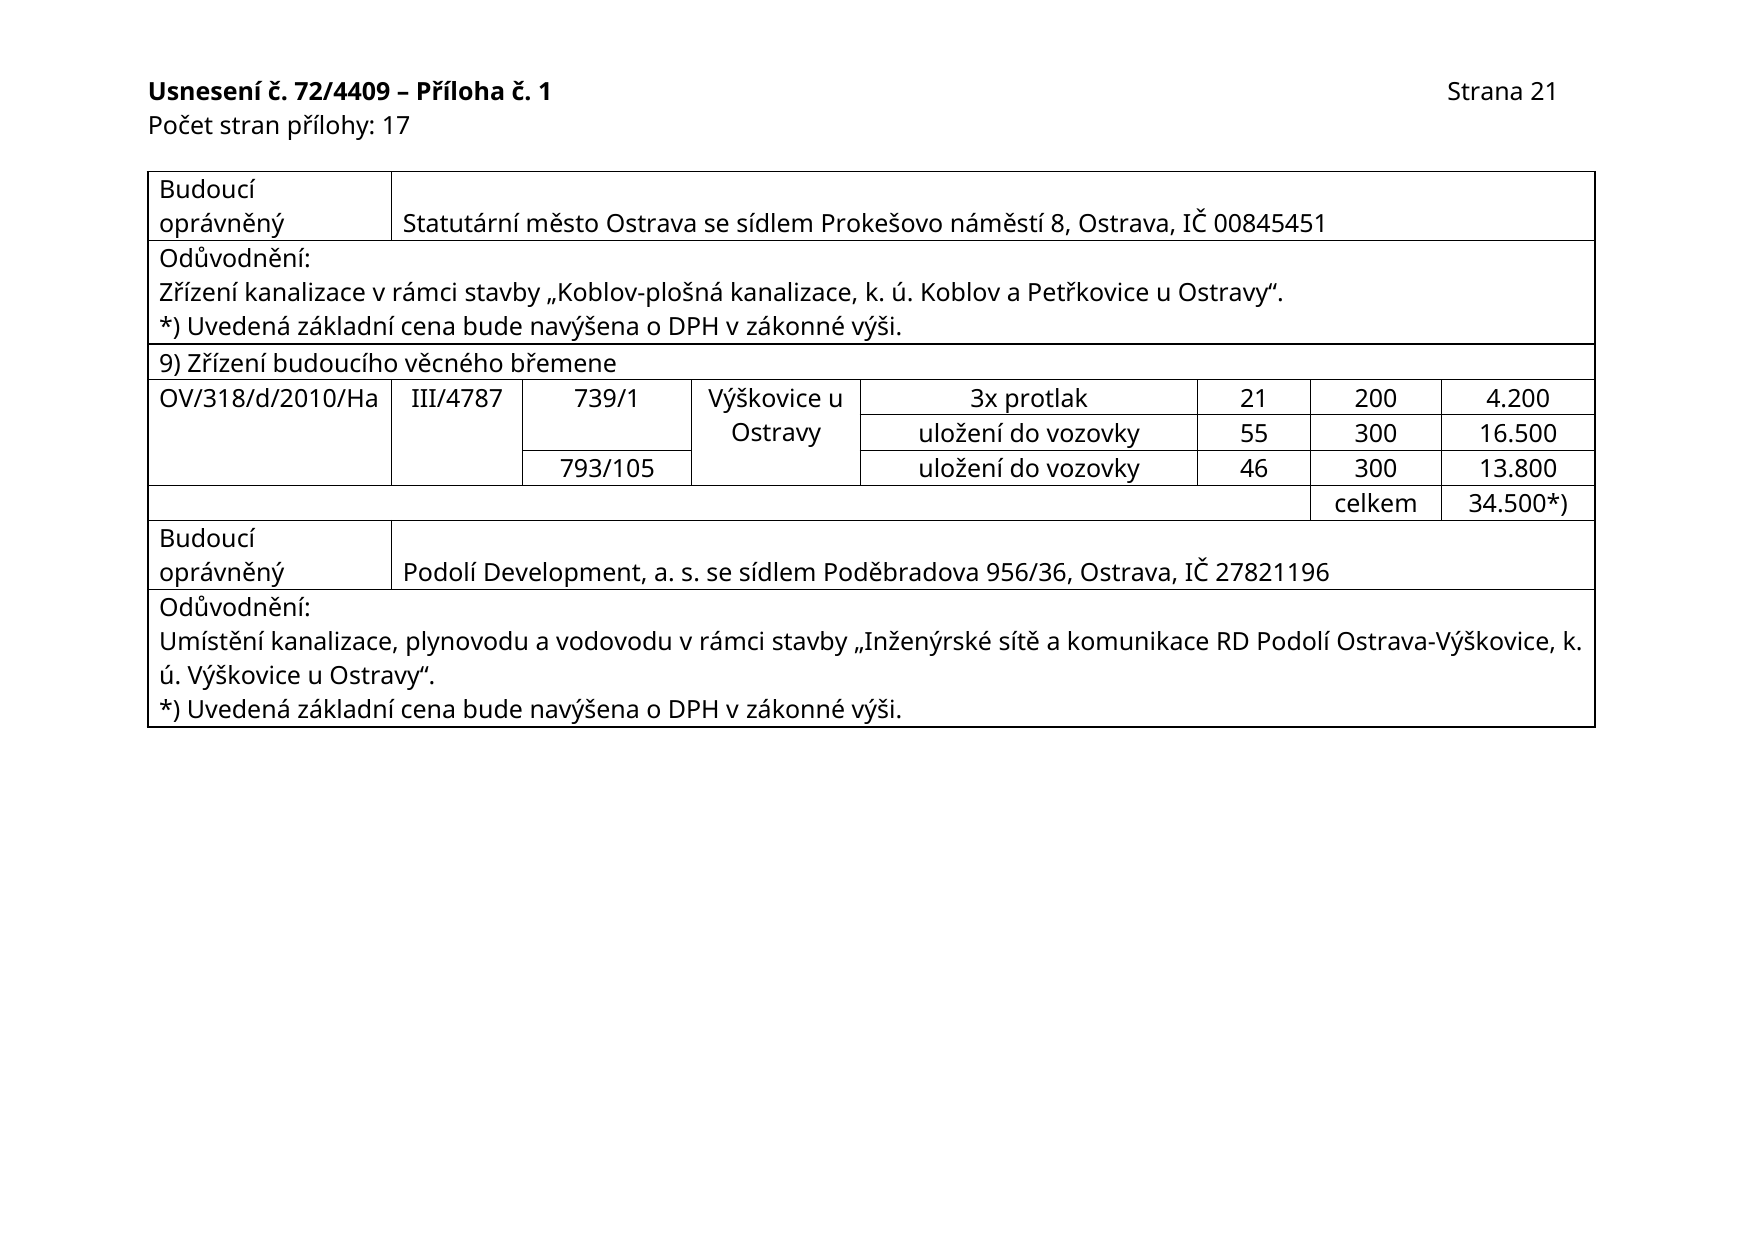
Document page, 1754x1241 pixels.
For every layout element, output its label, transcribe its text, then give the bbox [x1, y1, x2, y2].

table_cell 16.500 [1442, 415, 1594, 449]
table_cell 9) Zřízení budoucího věcného břemene [149, 345, 1594, 379]
table_cell Výškovice u Ostravy [692, 380, 860, 484]
table_cell 739/1 [523, 380, 691, 449]
table_cell 4.200 [1442, 380, 1594, 414]
table_cell 3x protlak [861, 380, 1197, 414]
table_cell 300 [1311, 415, 1441, 449]
table_cell uložení do vozovky [861, 415, 1197, 449]
table_cell Budoucí oprávněný [149, 521, 391, 589]
table_cell Podolí Development, a. s. se sídlem Poděbradova 956/36, Ostrava, IČ 27821196 [392, 521, 1594, 589]
table_cell Budoucí oprávněný [149, 172, 391, 240]
table_cell 13.800 [1442, 451, 1594, 484]
table_cell 34.500*) [1442, 486, 1594, 520]
table_cell celkem [1311, 486, 1441, 520]
table_cell uložení do vozovky [861, 451, 1197, 484]
table_cell 21 [1198, 380, 1310, 414]
table_cell 200 [1311, 380, 1441, 414]
table_cell III/4787 [392, 380, 522, 484]
table_cell 300 [1311, 451, 1441, 484]
table_cell 46 [1198, 451, 1310, 484]
table_cell 793/105 [523, 451, 691, 484]
table_cell Odůvodnění: Zřízení kanalizace v rámci stavby „Koblov-plošná kanalizace, k. ú. Koblov a Petřkovice u Ostravy“. *) Uvedená základní cena bude navýšena o DPH v zákonné výši. [149, 241, 1594, 343]
table_cell OV/318/d/2010/Ha [149, 380, 391, 484]
table_cell Odůvodnění: Umístění kanalizace, plynovodu a vodovodu v rámci stavby „Inženýrské sítě a komunikace RD Podolí Ostrava-Výškovice, k. ú. Výškovice u Ostravy“. *) Uvedená základní cena bude navýšena o DPH v zákonné výši. [149, 590, 1594, 726]
table_cell 55 [1198, 415, 1310, 449]
table_cell Statutární město Ostrava se sídlem Prokešovo náměstí 8, Ostrava, IČ 00845451 [392, 172, 1594, 240]
table_cell [149, 486, 1310, 520]
